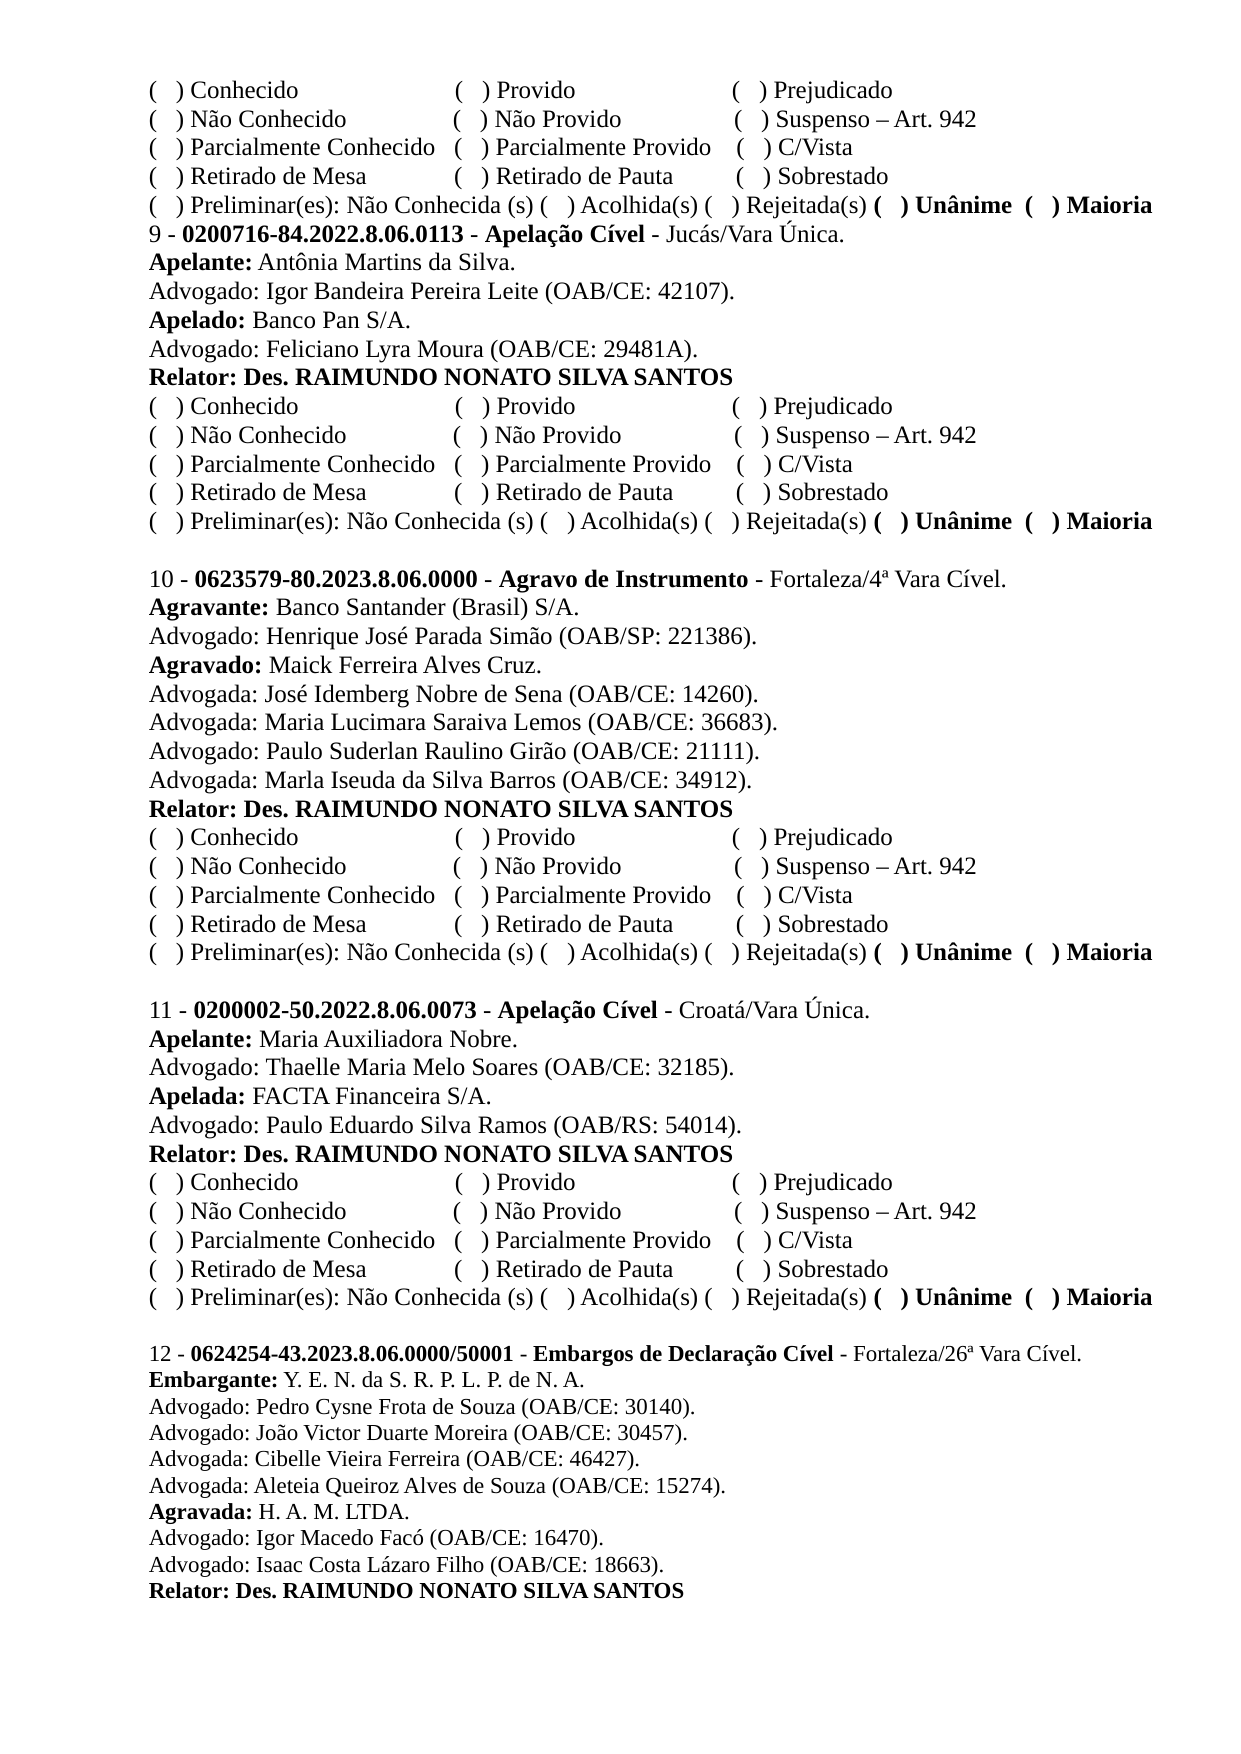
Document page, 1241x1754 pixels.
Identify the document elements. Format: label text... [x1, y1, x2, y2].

text ( ) Conhecido ( ) Provido ( ) Prejudicado [148, 391, 1141, 420]
text Advogada: Aleteia Queiroz Alves de Souza (OAB/CE: 15274). [148, 1472, 1141, 1498]
text ( ) Conhecido ( ) Provido ( ) Prejudicado [148, 822, 1141, 851]
text ( ) Preliminar(es): Não Conhecida (s) ( ) Acolhida(s) ( ) Rejeitada(s) ( ) Unânime ( ) Maioria [148, 190, 1158, 219]
text Advogado: Henrique José Parada Simão (OAB/SP: 221386). [148, 621, 1141, 650]
text Apelada: FACTA Financeira S/A. [148, 1081, 1141, 1110]
text Advogado: Pedro Cysne Frota de Souza (OAB/CE: 30140). [148, 1393, 1141, 1419]
text ( ) Retirado de Mesa ( ) Retirado de Pauta ( ) Sobrestado [148, 477, 1158, 506]
text Advogado: Igor Macedo Facó (OAB/CE: 16470). [148, 1524, 1141, 1551]
text 11 - 0200002-50.2022.8.06.0073 - Apelação Cível - Croatá/Vara Única. [148, 995, 1141, 1024]
text Advogado: Feliciano Lyra Moura (OAB/CE: 29481A). [148, 334, 1141, 362]
text Embargante: Y. E. N. da S. R. P. L. P. de N. A. [148, 1366, 1141, 1393]
text Agravado: Maick Ferreira Alves Cruz. [148, 650, 1141, 679]
text Advogada: José Idemberg Nobre de Sena (OAB/CE: 14260). [148, 679, 1141, 707]
text Advogado: Paulo Eduardo Silva Ramos (OAB/RS: 54014). [148, 1110, 1141, 1139]
text Apelado: Banco Pan S/A. [148, 305, 1141, 334]
text ( ) Parcialmente Conhecido ( ) Parcialmente Provido ( ) C/Vista [148, 880, 1158, 909]
text Advogado: Thaelle Maria Melo Soares (OAB/CE: 32185). [148, 1052, 1141, 1081]
text ( ) Não Conhecido ( ) Não Provido ( ) Suspenso – Art. 942 [148, 1196, 1158, 1225]
text Apelante: Maria Auxiliadora Nobre. [148, 1024, 1141, 1052]
text ( ) Parcialmente Conhecido ( ) Parcialmente Provido ( ) C/Vista [148, 1225, 1158, 1254]
text Advogada: Cibelle Vieira Ferreira (OAB/CE: 46427). [148, 1445, 1141, 1472]
text Agravada: H. A. M. LTDA. [148, 1498, 1141, 1524]
text Advogado: João Victor Duarte Moreira (OAB/CE: 30457). [148, 1419, 1141, 1445]
text ( ) Parcialmente Conhecido ( ) Parcialmente Provido ( ) C/Vista [148, 449, 1158, 477]
text Advogado: Isaac Costa Lázaro Filho (OAB/CE: 18663). [148, 1551, 1141, 1577]
text Relator: Des. RAIMUNDO NONATO SILVA SANTOS [148, 362, 1141, 391]
text 10 - 0623579-80.2023.8.06.0000 - Agravo de Instrumento - Fortaleza/4ª Vara Cível. [148, 564, 1141, 592]
text ( ) Não Conhecido ( ) Não Provido ( ) Suspenso – Art. 942 [148, 851, 1158, 880]
text ( ) Preliminar(es): Não Conhecida (s) ( ) Acolhida(s) ( ) Rejeitada(s) ( ) Unânime ( ) Maioria [148, 1282, 1158, 1311]
text ( ) Retirado de Mesa ( ) Retirado de Pauta ( ) Sobrestado [148, 161, 1158, 190]
text Relator: Des. RAIMUNDO NONATO SILVA SANTOS [148, 1139, 1141, 1167]
text Advogado: Igor Bandeira Pereira Leite (OAB/CE: 42107). [148, 276, 1141, 305]
text ( ) Preliminar(es): Não Conhecida (s) ( ) Acolhida(s) ( ) Rejeitada(s) ( ) Unânime ( ) Maioria [148, 937, 1158, 966]
text Advogada: Maria Lucimara Saraiva Lemos (OAB/CE: 36683). [148, 707, 1141, 736]
text ( ) Não Conhecido ( ) Não Provido ( ) Suspenso – Art. 942 [148, 420, 1158, 449]
text Agravante: Banco Santander (Brasil) S/A. [148, 592, 1141, 621]
text ( ) Conhecido ( ) Provido ( ) Prejudicado [148, 75, 1141, 104]
text Apelante: Antônia Martins da Silva. [148, 247, 1141, 276]
text ( ) Conhecido ( ) Provido ( ) Prejudicado [148, 1167, 1141, 1196]
text Advogado: Paulo Suderlan Raulino Girão (OAB/CE: 21111). [148, 736, 1141, 765]
text ( ) Não Conhecido ( ) Não Provido ( ) Suspenso – Art. 942 [148, 104, 1158, 132]
text Relator: Des. RAIMUNDO NONATO SILVA SANTOS [148, 794, 1141, 822]
text ( ) Preliminar(es): Não Conhecida (s) ( ) Acolhida(s) ( ) Rejeitada(s) ( ) Unânime ( ) Maioria [148, 506, 1158, 535]
text ( ) Retirado de Mesa ( ) Retirado de Pauta ( ) Sobrestado [148, 1254, 1158, 1282]
text Advogada: Marla Iseuda da Silva Barros (OAB/CE: 34912). [148, 765, 1141, 794]
text Relator: Des. RAIMUNDO NONATO SILVA SANTOS [148, 1577, 1141, 1603]
text 12 - 0624254-43.2023.8.06.0000/50001 - Embargos de Declaração Cível - Fortaleza/26ª Vara Cível. [148, 1340, 1141, 1366]
text ( ) Parcialmente Conhecido ( ) Parcialmente Provido ( ) C/Vista [148, 132, 1158, 161]
text ( ) Retirado de Mesa ( ) Retirado de Pauta ( ) Sobrestado [148, 909, 1158, 937]
text 9 - 0200716-84.2022.8.06.0113 - Apelação Cível - Jucás/Vara Única. [148, 219, 1141, 247]
